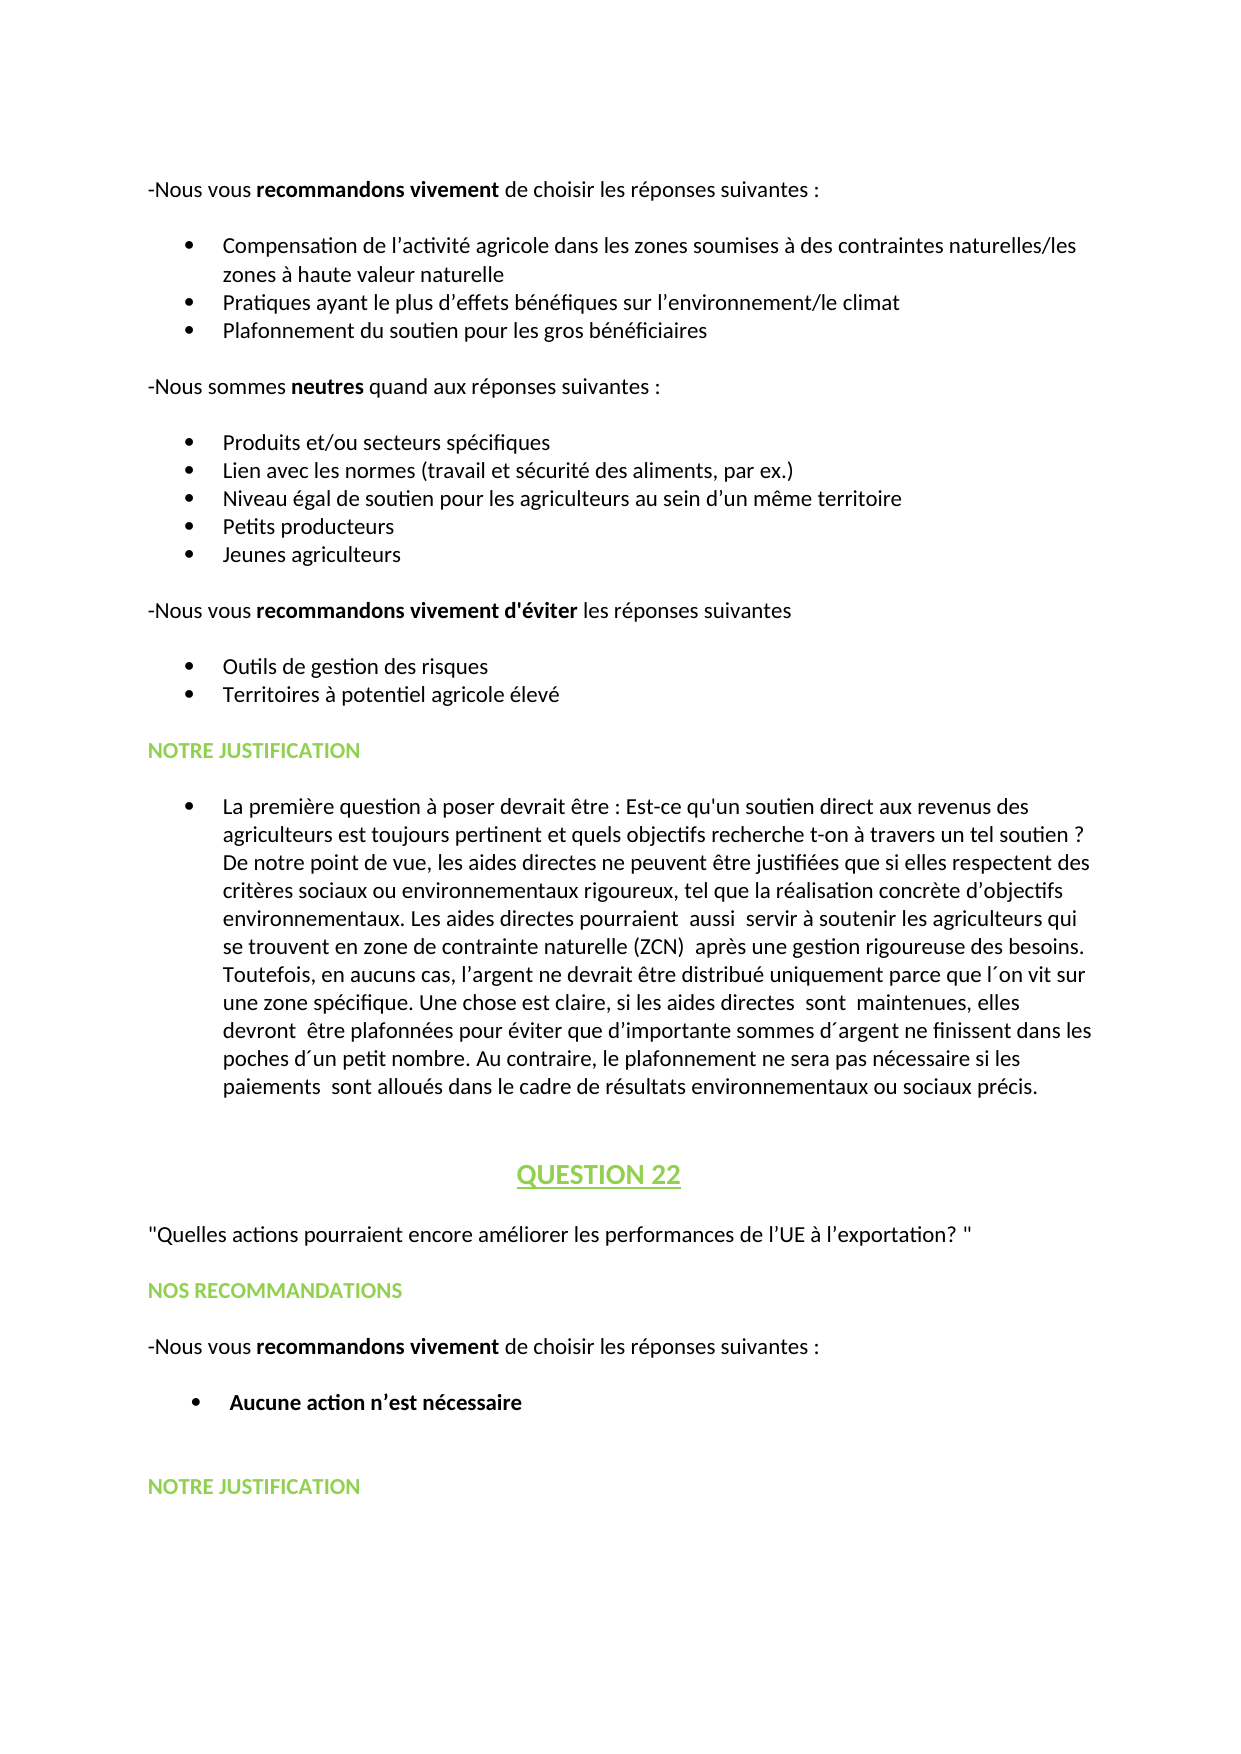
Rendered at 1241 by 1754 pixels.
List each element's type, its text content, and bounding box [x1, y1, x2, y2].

text -Nous sommes neutres quand aux réponses suivantes : [148, 372, 1093, 400]
text  Niveau égal de soutien pour les agriculteurs au sein d’un même territoire [185, 484, 1093, 512]
text  Compensation de l’activité agricole dans les zones soumises à des contraintes naturelles/les zones à haute valeur naturelle [185, 232, 1093, 288]
text  Petits producteurs [185, 512, 1093, 540]
text  Produits et/ou secteurs spécifiques [185, 428, 1093, 456]
text  Jeunes agriculteurs [185, 540, 1093, 568]
text  Lien avec les normes (travail et sécurité des aliments, par ex.) [185, 456, 1093, 484]
text "Quelles actions pourraient encore améliorer les performances de l’UE à l’exportation? " [148, 1220, 1093, 1248]
text  Pratiques ayant le plus d’effets bénéfiques sur l’environnement/le climat [185, 288, 1093, 316]
text NOTRE JUSTIFICATION [148, 736, 1093, 764]
text  La première question à poser devrait être : Est-ce qu'un soutien direct aux revenus des agriculteurs est toujours pertinent et quels objectifs recherche t-on à travers un tel soutien ? De notre point de vue, les aides directes ne peuvent être justifiées que si elles respectent des critères sociaux ou environnementaux rigoureux, tel que la réalisation concrète d’objectifs environnementaux. Les aides directes pourraient aussi servir à soutenir les agriculteurs qui se trouvent en zone de contrainte naturelle (ZCN) après une gestion rigoureuse des besoins. Toutefois, en aucuns cas, l’argent ne devrait être distribué uniquement parce que l´on vit sur une zone spécifique. Une chose est claire, si les aides directes sont maintenues, elles devront être plafonnées pour éviter que d’importante sommes d´argent ne finissent dans les poches d´un petit nombre. Au contraire, le plafonnement ne sera pas nécessaire si les paiements sont alloués dans le cadre de résultats environnementaux ou sociaux précis. [185, 792, 1093, 1100]
text  Territoires à potentiel agricole élevé [185, 680, 1093, 708]
text NOTRE JUSTIFICATION [148, 1472, 1093, 1500]
text NOS RECOMMANDATIONS [148, 1276, 1093, 1304]
text  Outils de gestion des risques [185, 652, 1093, 680]
text  Aucune action n’est nécessaire [192, 1388, 1093, 1416]
text -Nous vous recommandons vivement de choisir les réponses suivantes : [148, 1332, 1093, 1360]
text  Plafonnement du soutien pour les gros bénéficiaires [185, 316, 1093, 344]
text QUESTION 22 [148, 1156, 1093, 1192]
text -Nous vous recommandons vivement d'éviter les réponses suivantes [148, 596, 1093, 624]
text -Nous vous recommandons vivement de choisir les réponses suivantes : [148, 176, 1093, 204]
